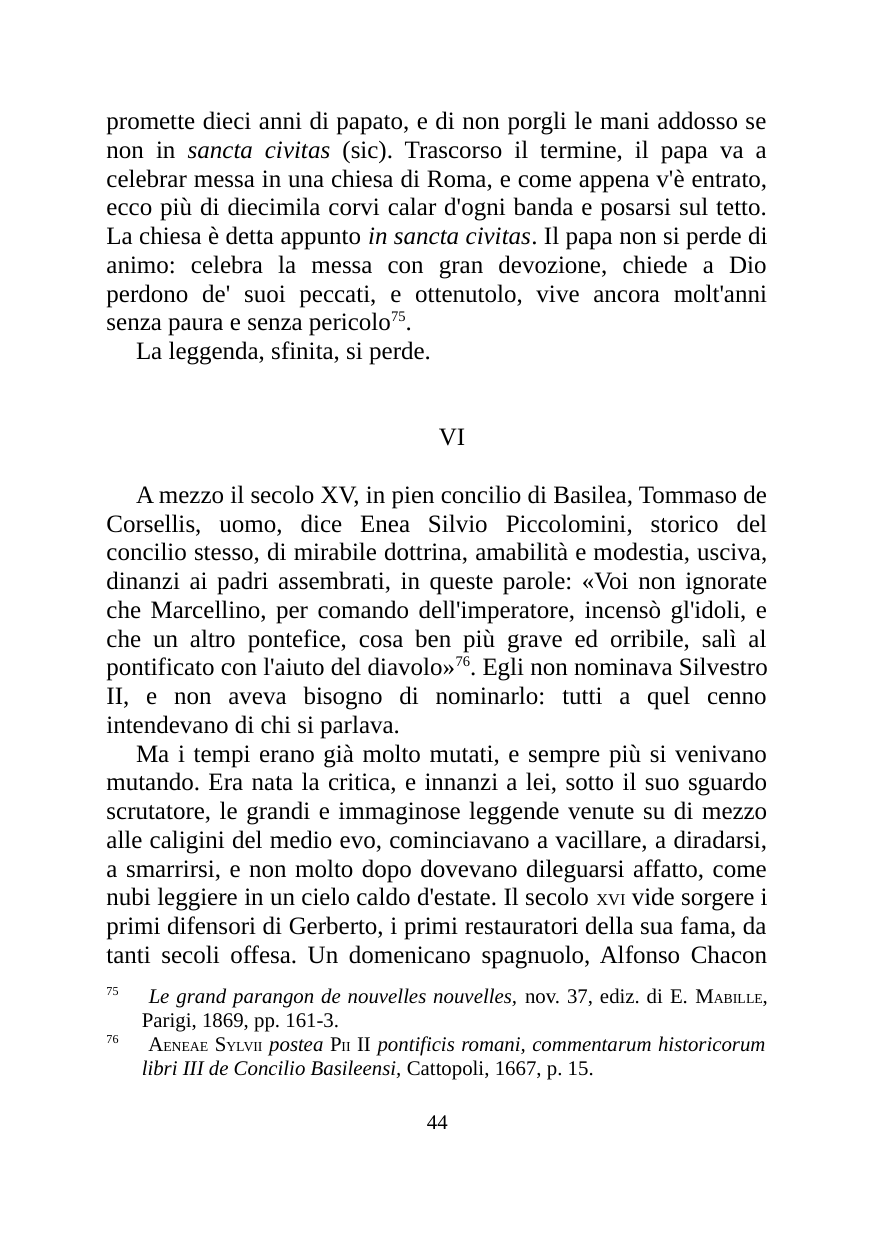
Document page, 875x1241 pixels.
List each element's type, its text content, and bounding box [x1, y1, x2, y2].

text A mezzo il secolo XV, in pien concilio di Basilea, Tommaso de Corsellis, uomo, dice Enea Silvio Piccolomini, storico del concilio stesso, di mirabile dottrina, amabilità e modestia, usciva, dinanzi ai padri assembrati, in queste parole: «Voi non ignorate che Marcellino, per comando dell'imperatore, incensò gl'idoli, e che un altro pontefice, cosa ben più grave ed orribile, salì al pontificato con l'aiuto del diavolo». Egli non nominava Silvestro II, e non aveva bisogno di nominarlo: tutti a quel cenno intendevano di chi si parlava. [106, 480, 768, 739]
text VI [106, 422, 768, 451]
text Aeneae Sylvii postea Pii II pontificis romani, commentarum historicorum libri III de Concilio Basileensi, Cattopoli, 1667, p. 15. [106, 1032, 768, 1080]
text promette dieci anni di papato, e di non porgli le mani addosso se non in sancta civitas (sic). Trascorso il termine, il papa va a celebrar messa in una chiesa di Roma, e come appena v'è entrato, ecco più di diecimila corvi calar d'ogni banda e posarsi sul tetto. La chiesa è detta appunto in sancta civitas. Il papa non si perde di animo: celebra la messa con gran devozione, chiede a Dio perdono de' suoi peccati, e ottenutolo, vive ancora molt'anni senza paura e senza pericolo. [106, 106, 768, 336]
text Ma i tempi erano già molto mutati, e sempre più si venivano mutando. Era nata la critica, e innanzi a lei, sotto il suo sguardo scrutatore, le grandi e immaginose leggende venute su di mezzo alle caligini del medio evo, cominciavano a vacillare, a diradarsi, a smarrirsi, e non molto dopo dovevano dileguarsi affatto, come nubi leggiere in un cielo caldo d'estate. Il secolo xvi vide sorgere i primi difensori di Gerberto, i primi restauratori della sua fama, da tanti secoli offesa. Un domenicano spagnuolo, Alfonso Chacon [106, 739, 768, 969]
text Le grand parangon de nouvelles nouvelles, nov. 37, ediz. di E. Mabille, Parigi, 1869, pp. 161-3. [106, 984, 768, 1032]
text La leggenda, sfinita, si perde. [106, 336, 768, 365]
